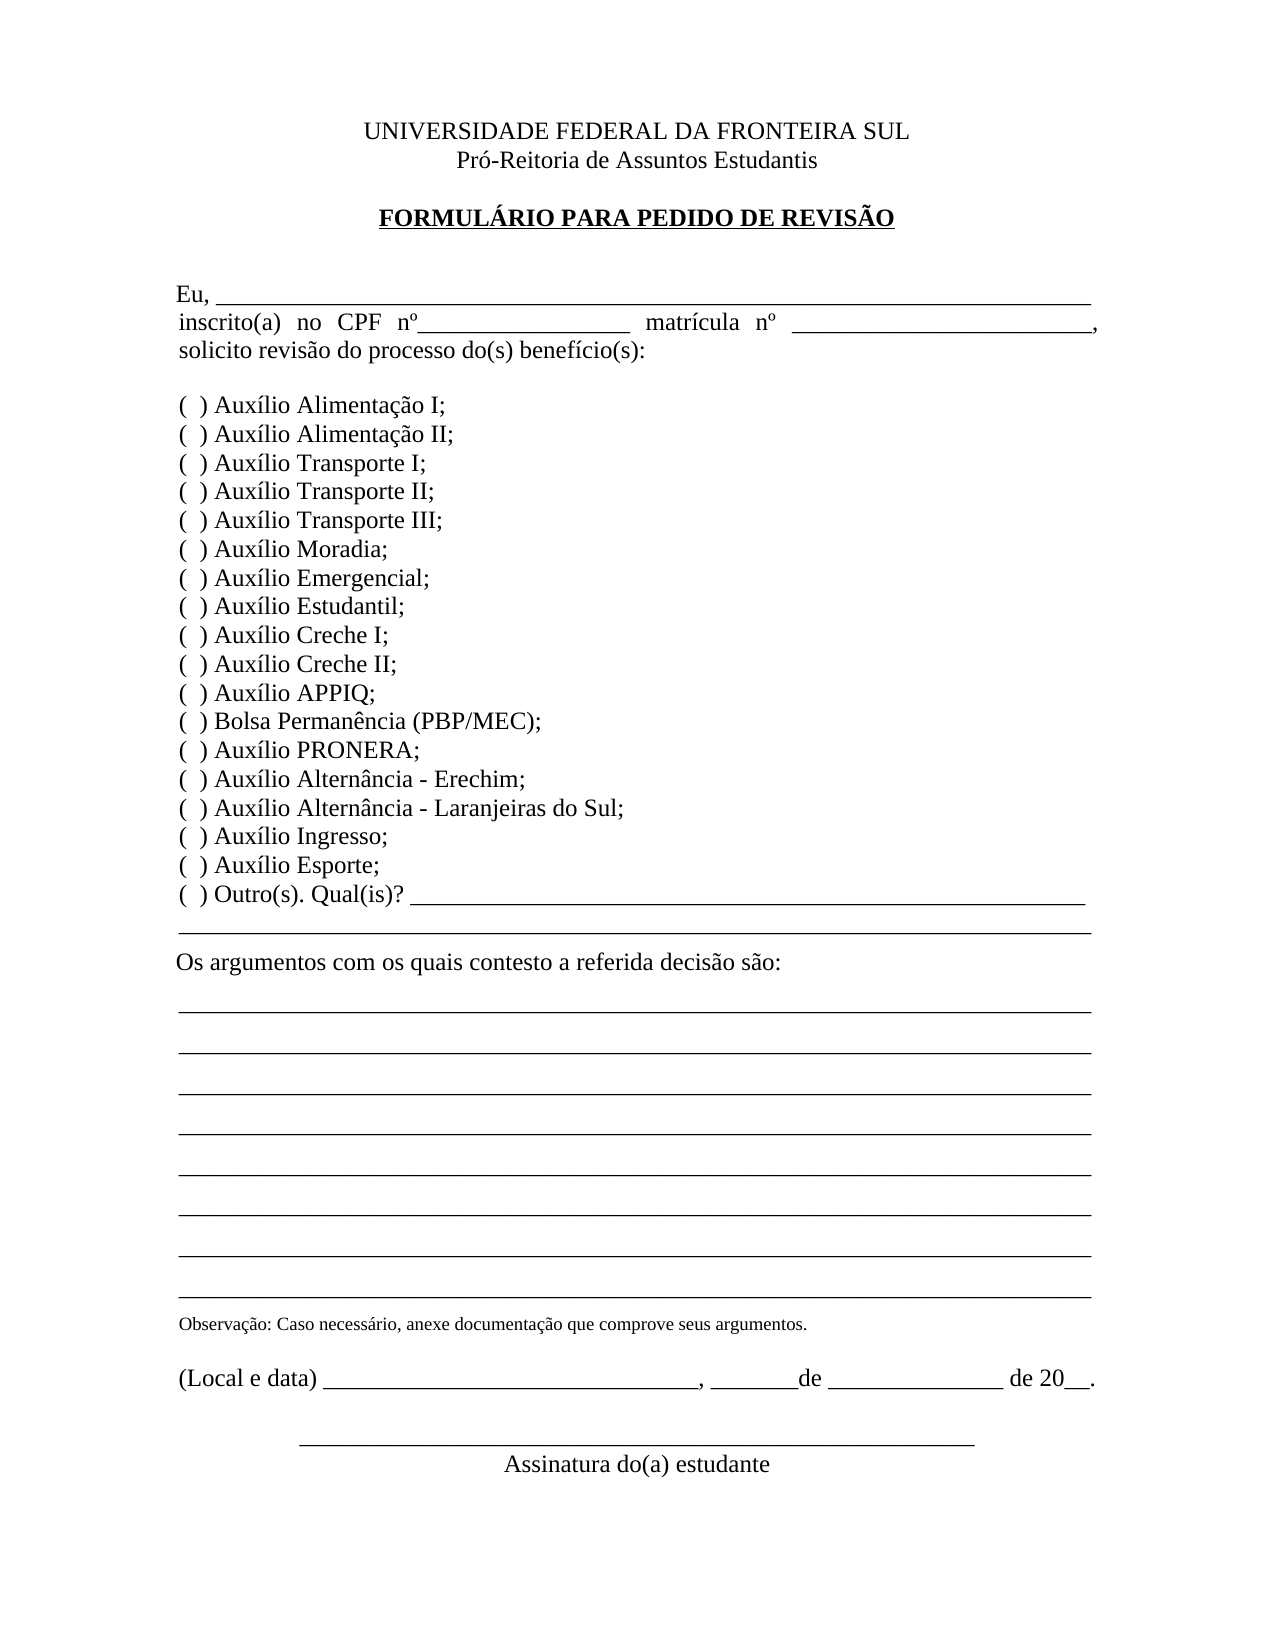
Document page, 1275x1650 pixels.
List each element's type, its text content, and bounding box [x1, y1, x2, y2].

text (Local e data) ______________________________, _______de ______________ de 20__. [176, 1363, 1098, 1391]
text _________________________________________________________________________ [178, 1028, 1098, 1057]
text _________________________________________________________________________ [178, 1191, 1098, 1219]
text ( ) Auxílio Ingresso; [178, 821, 1098, 850]
text _________________________________________________________________________ [178, 1069, 1098, 1097]
text inscrito(a) no CPF nº_________________ matrícula nº ________________________, solicito revisão do processo do(s) benefício(s): [178, 308, 1098, 364]
text Eu, ______________________________________________________________________ [176, 279, 1098, 308]
text FORMULÁRIO PARA PEDIDO DE REVISÃO [176, 203, 1098, 231]
text ( ) Auxílio PRONERA; [178, 735, 1098, 764]
text Assinatura do(a) estudante [176, 1449, 1098, 1478]
text ( ) Auxílio Creche II; [178, 649, 1098, 678]
text Os argumentos com os quais contesto a referida decisão são: [176, 948, 1097, 976]
text ( ) Bolsa Permanência (PBP/MEC); [178, 706, 1098, 735]
text ( ) Auxílio APPIQ; [178, 678, 1098, 706]
text ( ) Outro(s). Qual(is)? ______________________________________________________ _________________________________________________________________________ [178, 879, 1098, 936]
text ( ) Auxílio Creche I; [178, 620, 1098, 649]
text _________________________________________________________________________ [178, 1150, 1098, 1179]
text ( ) Auxílio Transporte II; [178, 476, 1098, 505]
text ( ) Auxílio Estudantil; [178, 591, 1098, 620]
text Observação: Caso necessário, anexe documentação que comprove seus argumentos. [178, 1312, 1098, 1334]
text ( ) Auxílio Alimentação I; [178, 390, 1098, 419]
text Pró-Reitoria de Assuntos Estudantis [176, 145, 1098, 174]
text _________________________________________________________________________ [178, 987, 1098, 1016]
text ( ) Auxílio Emergencial; [178, 563, 1098, 591]
text _________________________________________________________________________ [178, 1109, 1098, 1138]
text ( ) Auxílio Transporte III; [178, 505, 1098, 534]
text ______________________________________________________ [176, 1420, 1098, 1449]
text ( ) Auxílio Alimentação II; [178, 419, 1098, 448]
text ( ) Auxílio Moradia; [178, 534, 1098, 563]
text _________________________________________________________________________ [178, 1231, 1098, 1260]
text ( ) Auxílio Alternância - Laranjeiras do Sul; [178, 793, 1098, 821]
text _________________________________________________________________________ [178, 1272, 1098, 1301]
text UNIVERSIDADE FEDERAL DA FRONTEIRA SUL [176, 116, 1098, 145]
text ( ) Auxílio Esporte; [178, 850, 1098, 879]
text ( ) Auxílio Alternância - Erechim; [178, 764, 1098, 793]
text ( ) Auxílio Transporte I; [178, 448, 1098, 476]
